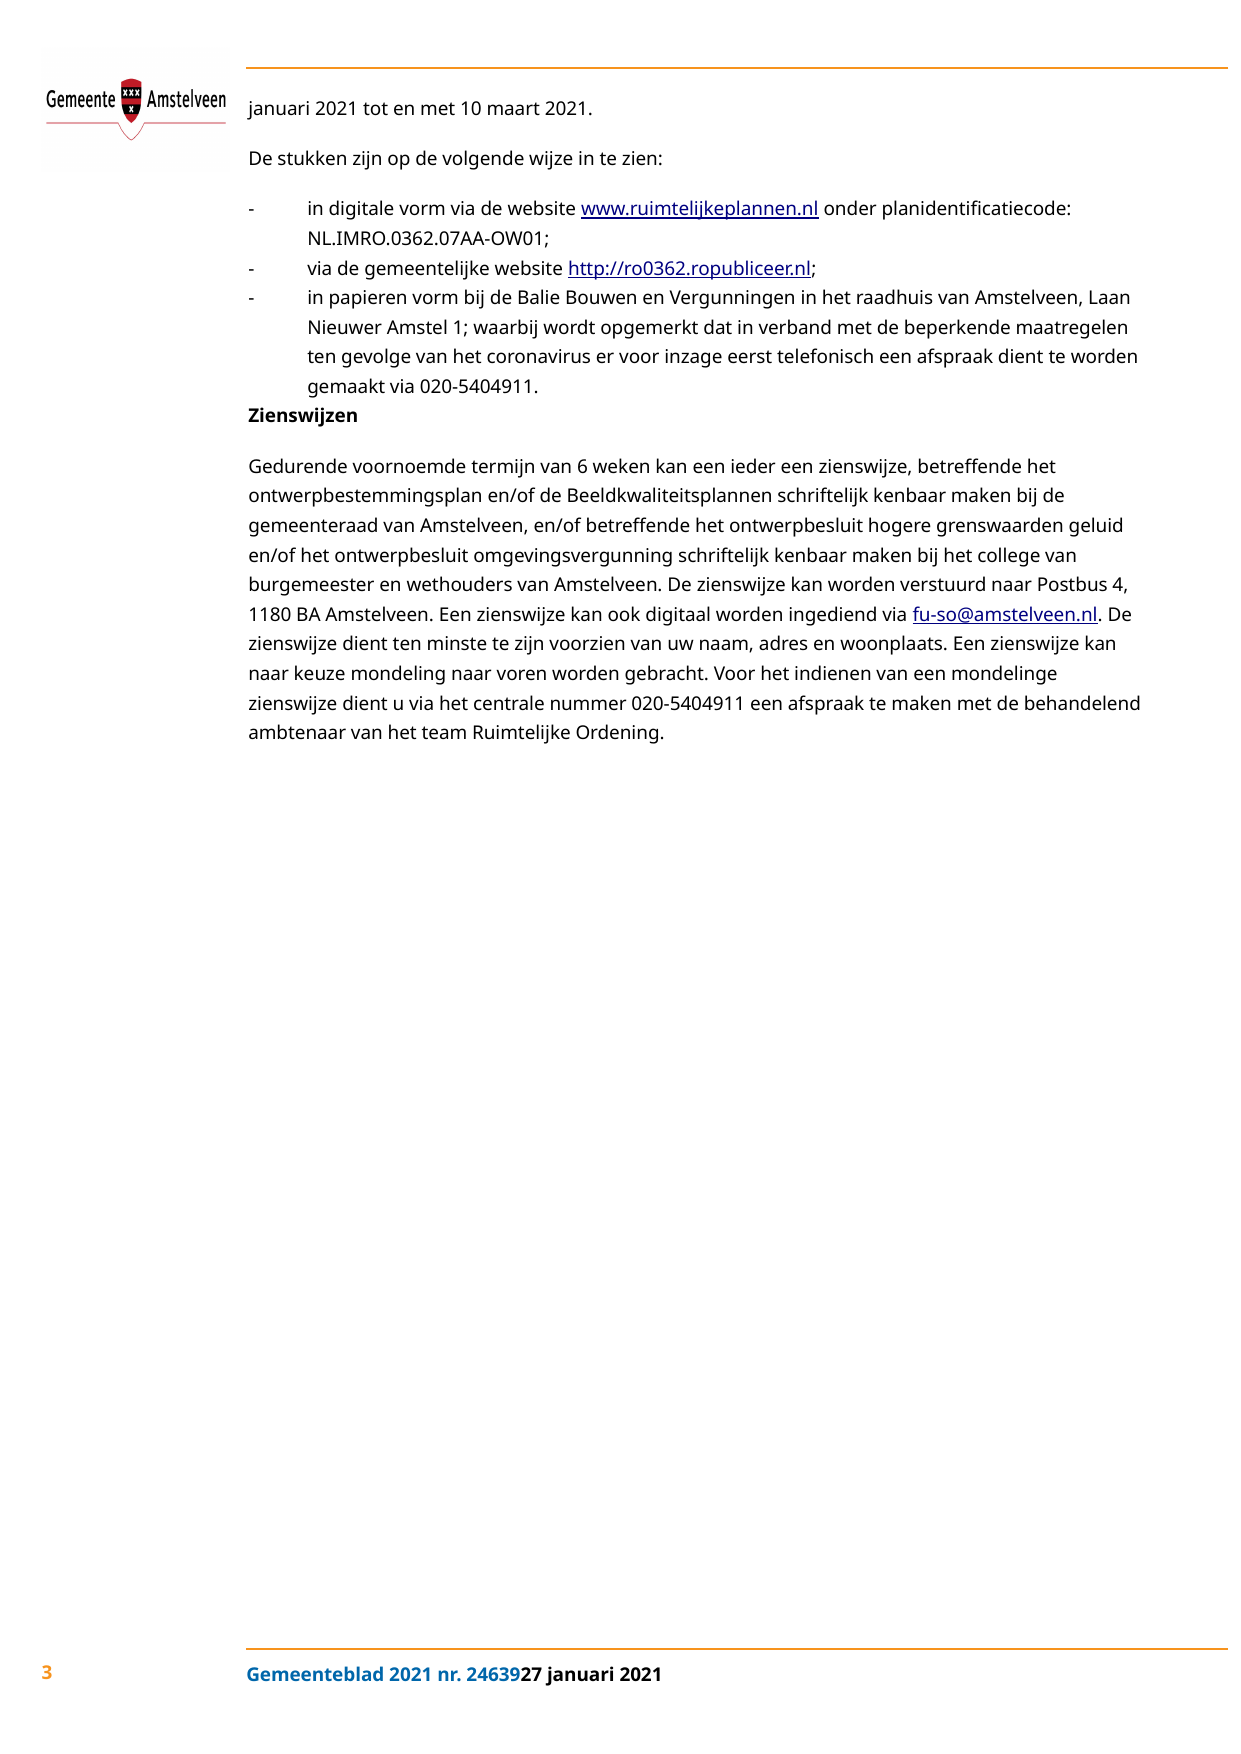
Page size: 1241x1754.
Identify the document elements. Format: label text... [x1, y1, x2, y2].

list in papieren vorm bij de Balie Bouwen en Vergunningen in het raadhuis van Amstelveen, Laan Nieuwer Amstel 1; waarbij wordt opgemerkt dat in verband met de beperkende maatregelen ten gevolge van het coronavirus er voor inzage eerst telefonisch een afspraak dient te worden gemaakt via 020-5404911. [248, 284, 1152, 399]
text januari 2021 tot en met 10 maart 2021. [248, 95, 1152, 121]
list in digitale vorm via de website www.ruimtelijkeplannen.nl onder planidentificatiecode: NL.IMRO.0362.07AA-OW01; [248, 196, 1152, 251]
list via de gemeentelijke website http://ro0362.ropubliceer.nl; [248, 255, 1152, 281]
text De stukken zijn op de volgende wijze in te zien: [248, 145, 1152, 171]
text Zienswijzen [248, 403, 1152, 428]
text Gedurende voornoemde termijn van 6 weken kan een ieder een zienswijze, betreffende het ontwerpbestemmingsplan en/of de Beeldkwaliteitsplannen schriftelijk kenbaar maken bij de gemeenteraad van Amstelveen, en/of betreffende het ontwerpbesluit hogere grenswaarden geluid en/of het ontwerpbesluit omgevingsvergunning schriftelijk kenbaar maken bij het college van burgemeester en wethouders van Amstelveen. De zienswijze kan worden verstuurd naar Postbus 4, 1180 BA Amstelveen. Een zienswijze kan ook digitaal worden ingediend via fu-so@amstelveen.nl. De zienswijze dient ten minste te zijn voorzien van uw naam, adres en woonplaats. Een zienswijze kan naar keuze mondeling naar voren worden gebracht. Voor het indienen van een mondelinge zienswijze dient u via het centrale nummer 020-5404911 een afspraak te maken met de behandelend ambtenaar van het team Ruimtelijke Ordening. [248, 453, 1152, 745]
picture [41, 47, 231, 172]
